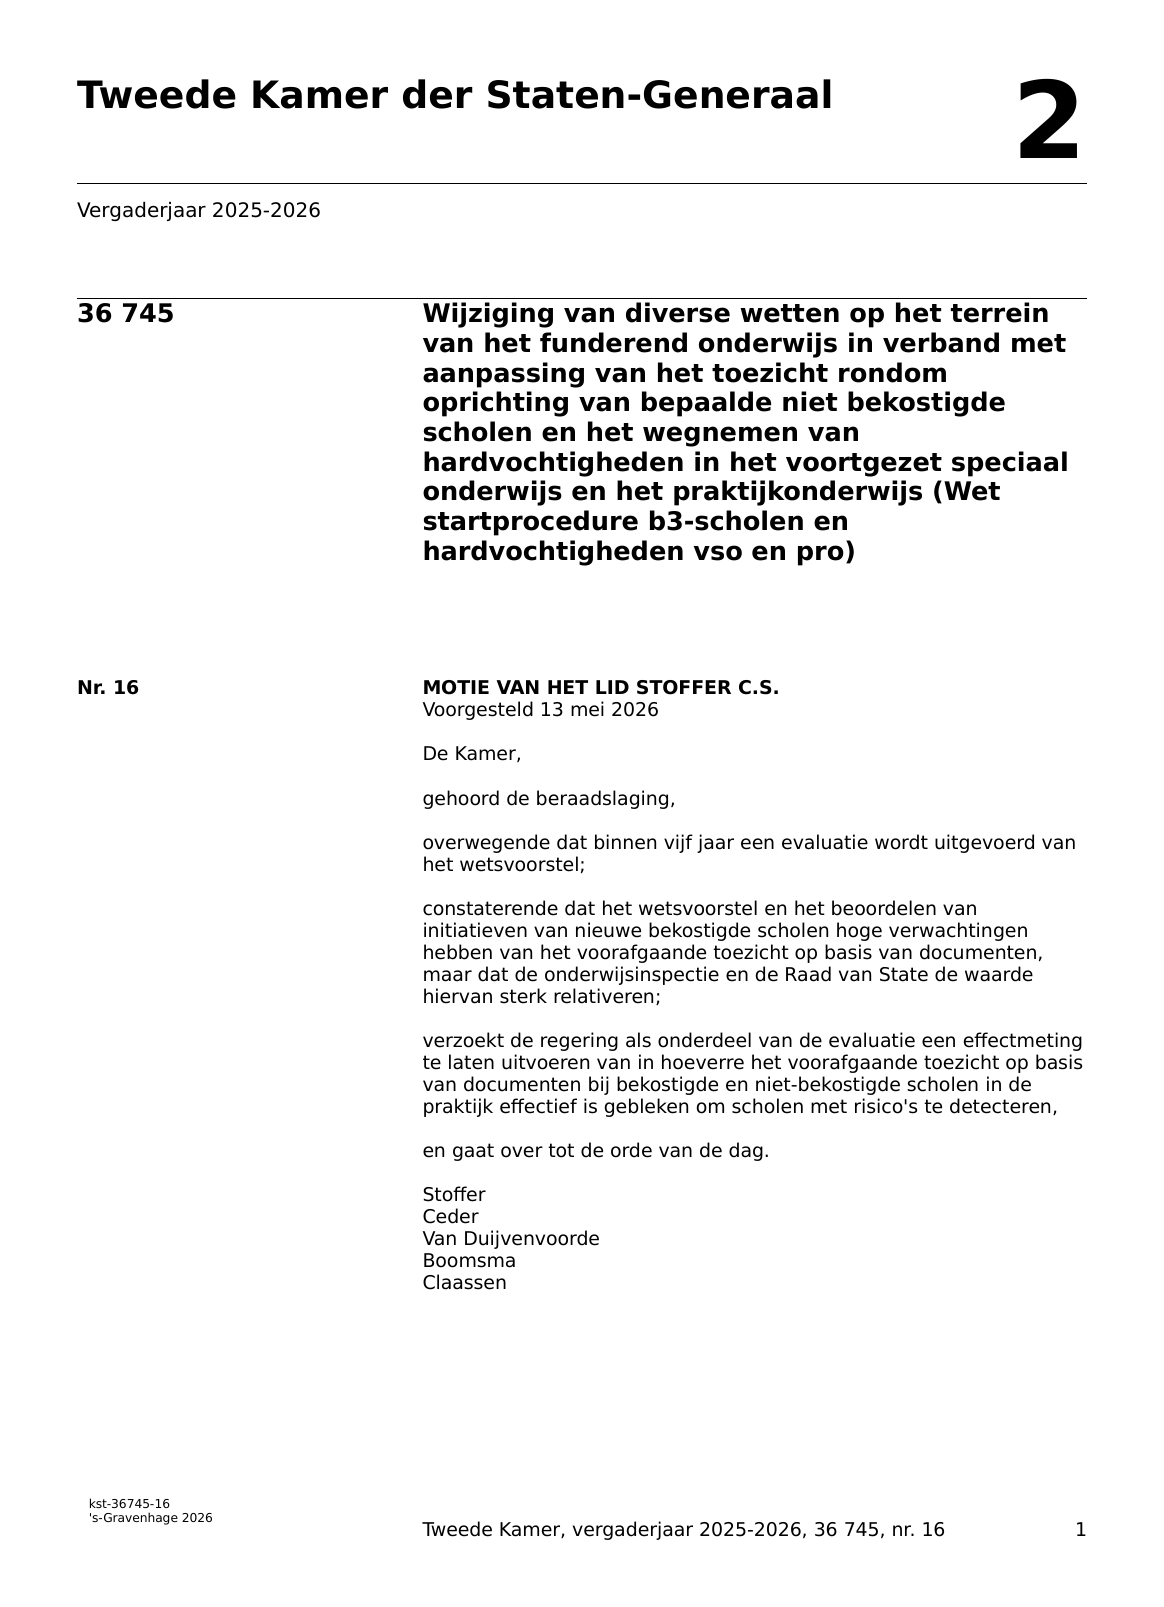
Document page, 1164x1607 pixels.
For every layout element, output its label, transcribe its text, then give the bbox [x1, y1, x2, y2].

text Claassen [422, 1272, 1087, 1294]
text 's-Gravenhage 2026 [88, 1511, 323, 1525]
text Boomsma [422, 1250, 1087, 1272]
text Stoffer [422, 1184, 1087, 1206]
subtitle 36 745 Wijziging van diverse wetten op het terrein van het funderend onderwijs in verband met aanpassing van het toezicht rondom oprichting van bepaalde niet bekostigde scholen en het wegnemen van hardvochtigheden in het voortgezet speciaal onderwijs en het praktijkonderwijs (Wet startprocedure b3-scholen en hardvochtigheden vso en pro) [77, 299, 1087, 566]
text overwegende dat binnen vijf jaar een evaluatie wordt uitgevoerd van het wetsvoorstel; [422, 832, 1087, 876]
text kst-36745-16 [88, 1497, 323, 1511]
table_header 2 [886, 59, 1087, 183]
text en gaat over tot de orde van de dag. [422, 1140, 1087, 1162]
text verzoekt de regering als onderdeel van de evaluatie een effectmeting te laten uitvoeren van in hoeverre het voorafgaande toezicht op basis van documenten bij bekostigde en niet-bekostigde scholen in de praktijk effectief is gebleken om scholen met risico's te detecteren, [422, 1030, 1087, 1118]
text constaterende dat het wetsvoorstel en het beoordelen van initiatieven van nieuwe bekostigde scholen hoge verwachtingen hebben van het voorafgaande toezicht op basis van documenten, maar dat de onderwijsinspectie en de Raad van State de waarde hiervan sterk relativeren; [422, 898, 1087, 1008]
text Ceder [422, 1206, 1087, 1228]
text Van Duijvenvoorde [422, 1228, 1087, 1250]
text Voorgesteld 13 mei 2026 [422, 699, 1087, 721]
text De Kamer, [422, 743, 1087, 765]
subtitle Nr. 16 MOTIE VAN HET LID STOFFER C.S. [77, 677, 1087, 699]
table_cell Vergaderjaar 2025-2026 [77, 184, 1087, 298]
table_header Tweede Kamer der Staten-Generaal [77, 59, 886, 183]
text gehoord de beraadslaging, [422, 787, 1087, 809]
